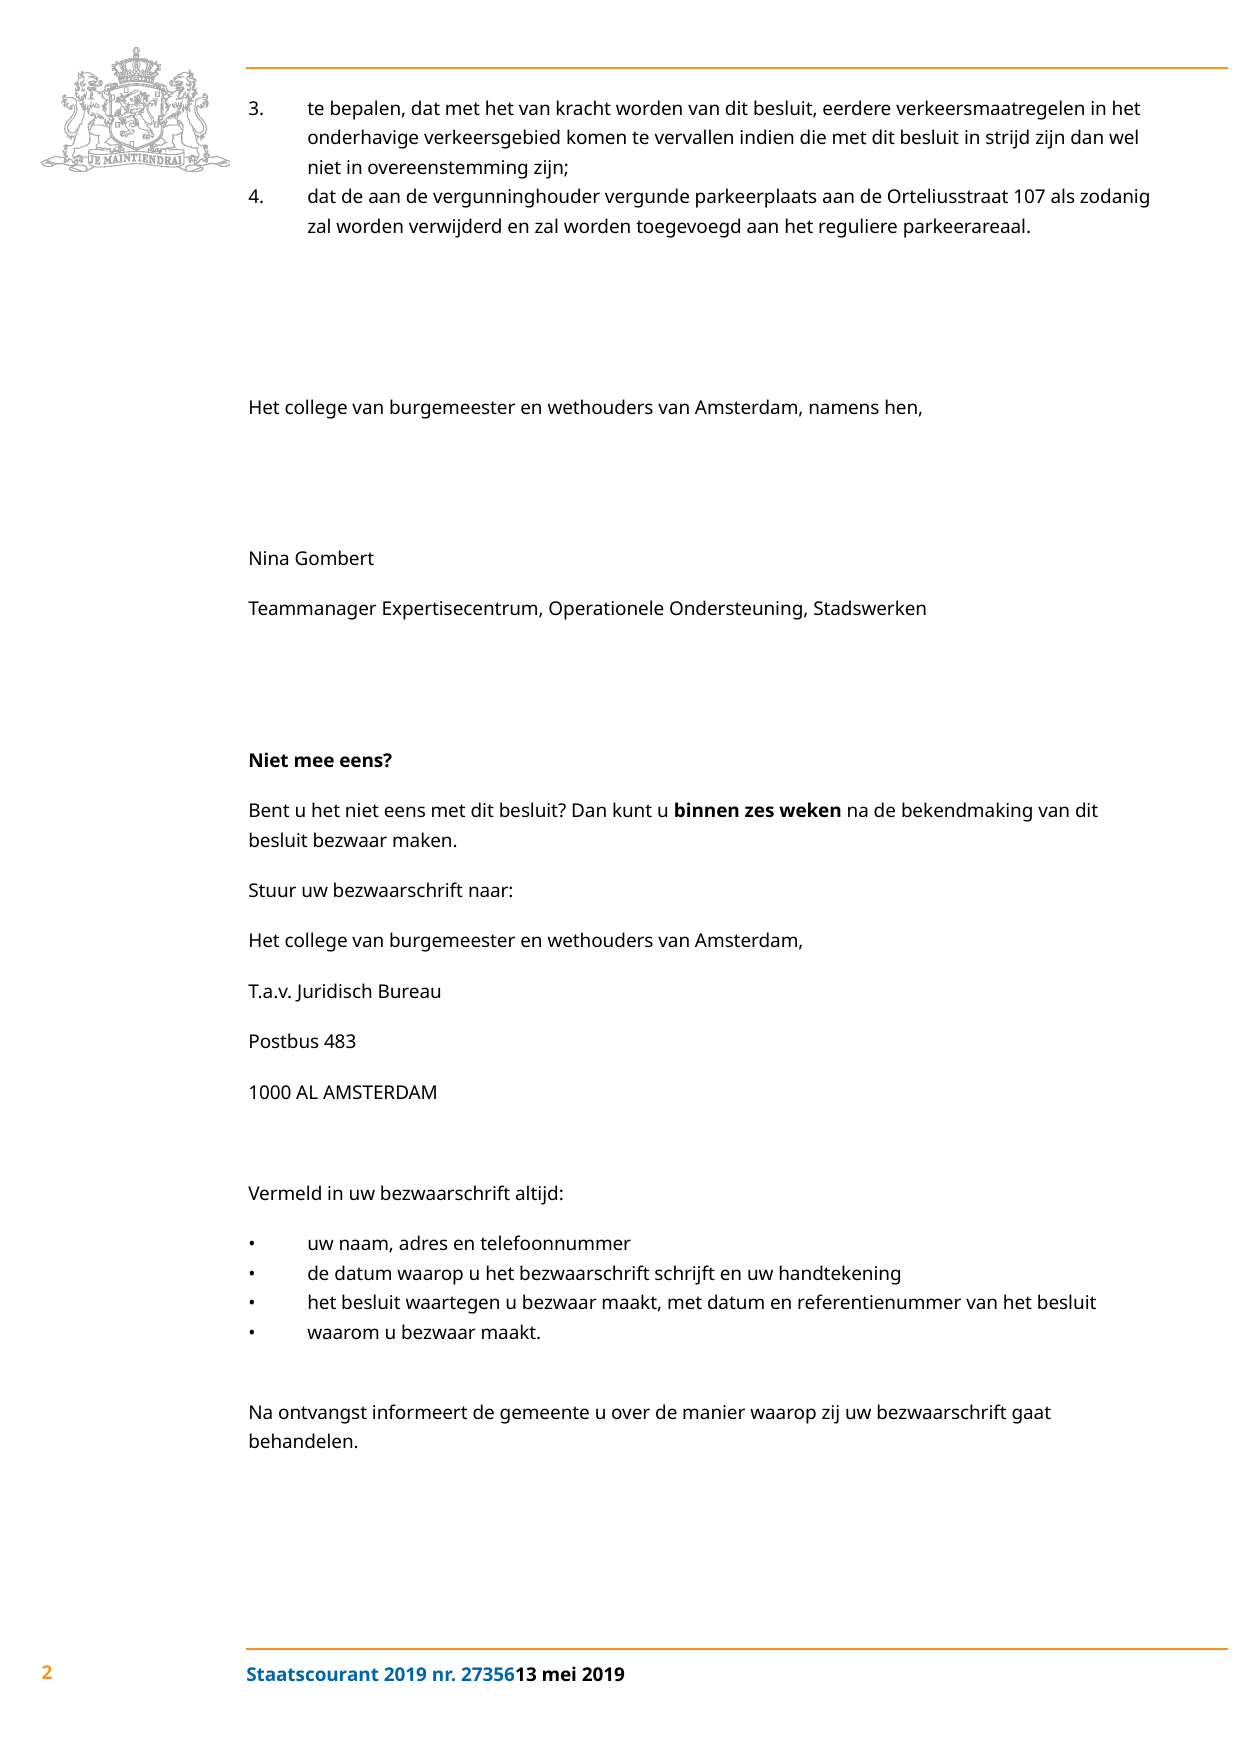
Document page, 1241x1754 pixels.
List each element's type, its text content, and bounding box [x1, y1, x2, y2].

text Postbus 483 [248, 1028, 1152, 1054]
list te bepalen, dat met het van kracht worden van dit besluit, eerdere verkeersmaatregelen in het onderhavige verkeersgebied komen te vervallen indien die met dit besluit in strijd zijn dan wel niet in overeenstemming zijn; [248, 95, 1152, 180]
text Het college van burgemeester en wethouders van Amsterdam, [248, 928, 1152, 953]
text Teammanager Expertisecentrum, Operationele Ondersteuning, Stadswerken [248, 596, 1152, 621]
picture [41, 47, 231, 172]
list waarom u bezwaar maakt. [248, 1319, 1152, 1345]
text Niet mee eens? [248, 747, 1152, 773]
text Na ontvangst informeert de gemeente u over de manier waarop zij uw bezwaarschrift gaat behandelen. [248, 1399, 1152, 1454]
list uw naam, adres en telefoonnummer [248, 1230, 1152, 1256]
text Nina Gombert [248, 545, 1152, 571]
text Stuur uw bezwaarschrift naar: [248, 877, 1152, 903]
text T.a.v. Juridisch Bureau [248, 978, 1152, 1004]
list de datum waarop u het bezwaarschrift schrijft en uw handtekening [248, 1260, 1152, 1286]
text Bent u het niet eens met dit besluit? Dan kunt u binnen zes weken na de bekendmaking van dit besluit bezwaar maken. [248, 797, 1152, 853]
text Vermeld in uw bezwaarschrift altijd: [248, 1180, 1152, 1206]
list het besluit waartegen u bezwaar maakt, met datum en referentienummer van het besluit [248, 1289, 1152, 1315]
text 1000 AL AMSTERDAM [248, 1079, 1152, 1105]
text Het college van burgemeester en wethouders van Amsterdam, namens hen, [248, 394, 1152, 420]
list dat de aan de vergunninghouder vergunde parkeerplaats aan de Orteliusstraat 107 als zodanig zal worden verwijderd en zal worden toegevoegd aan het reguliere parkeerareaal. [248, 183, 1152, 239]
